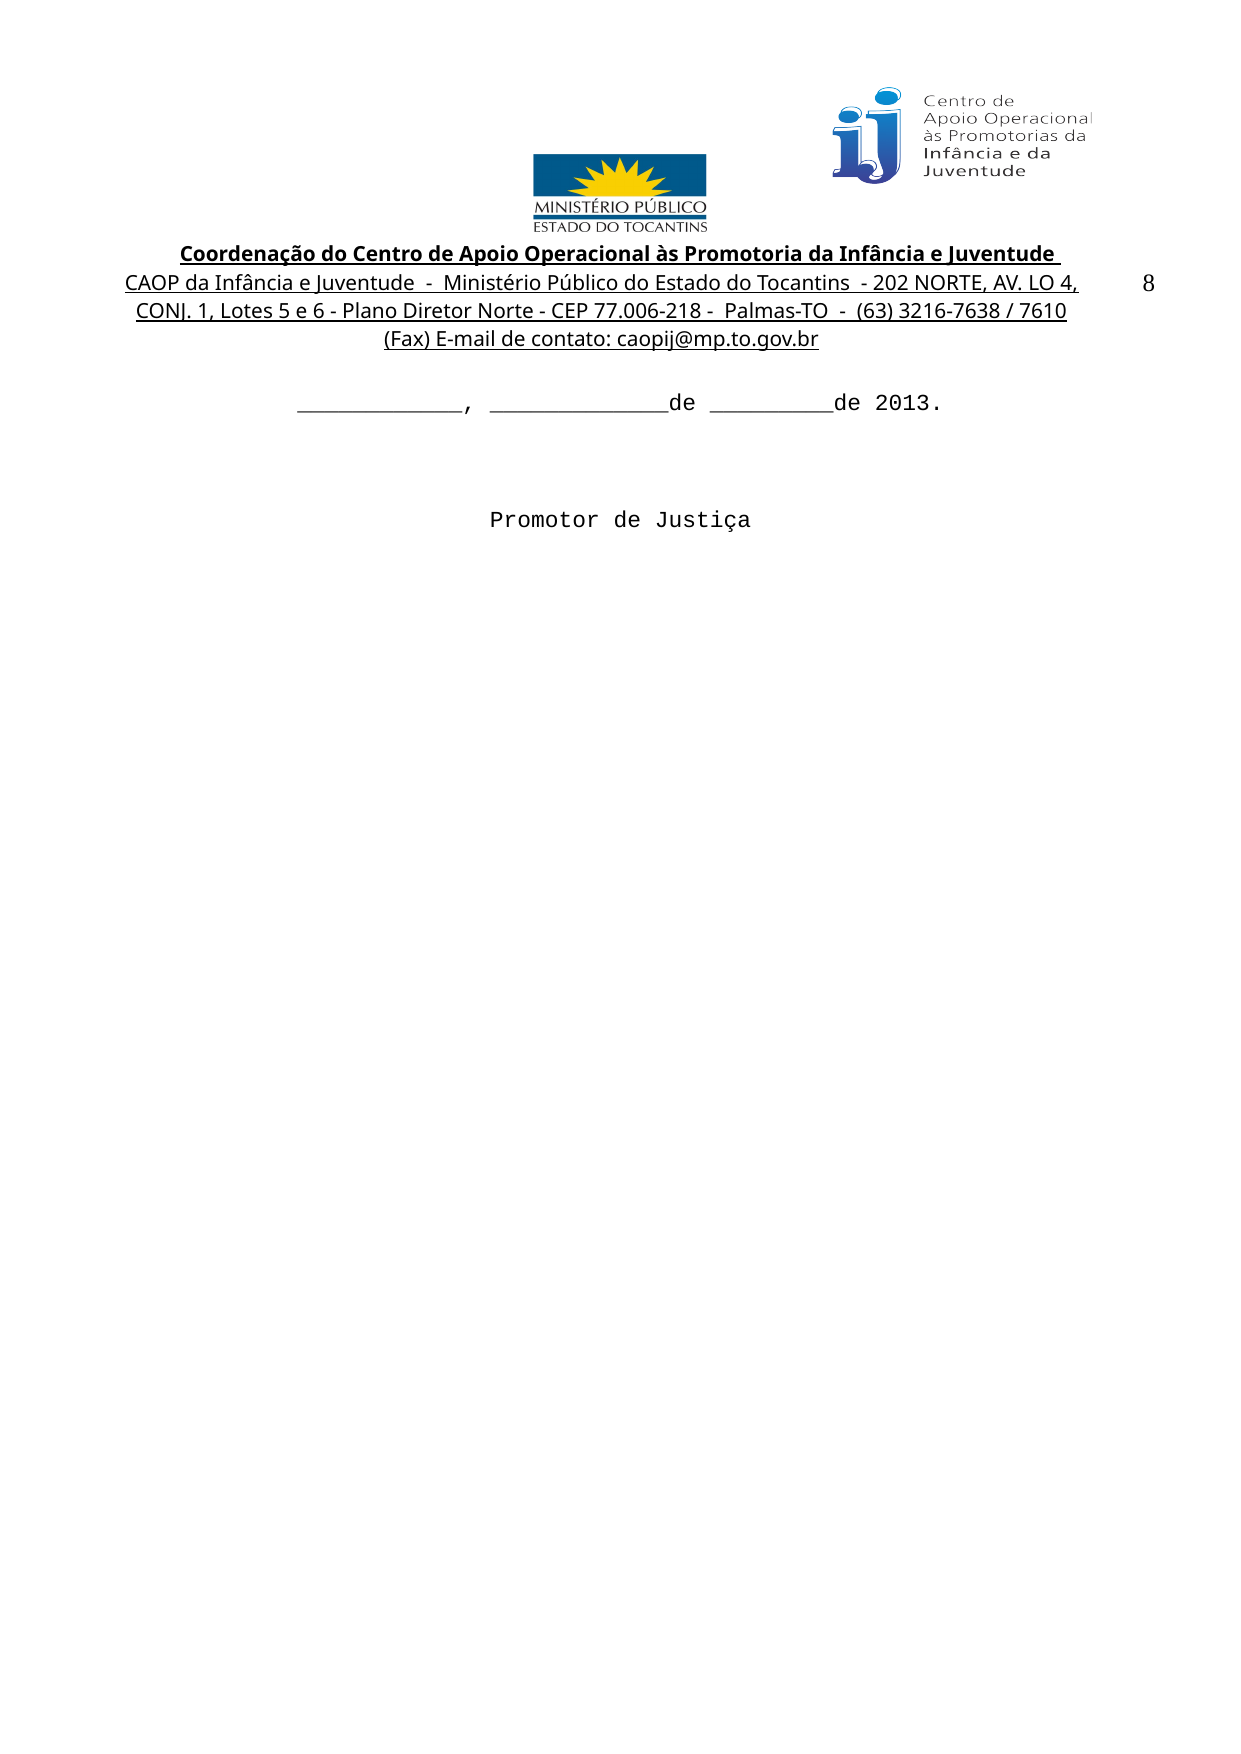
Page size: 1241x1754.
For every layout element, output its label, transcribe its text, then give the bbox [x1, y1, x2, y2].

text ____________, _____________de _________de 2013. [118, 392, 1122, 418]
picture [533, 154, 707, 232]
text Promotor de Justiça [118, 508, 1122, 534]
picture [832, 87, 1092, 184]
